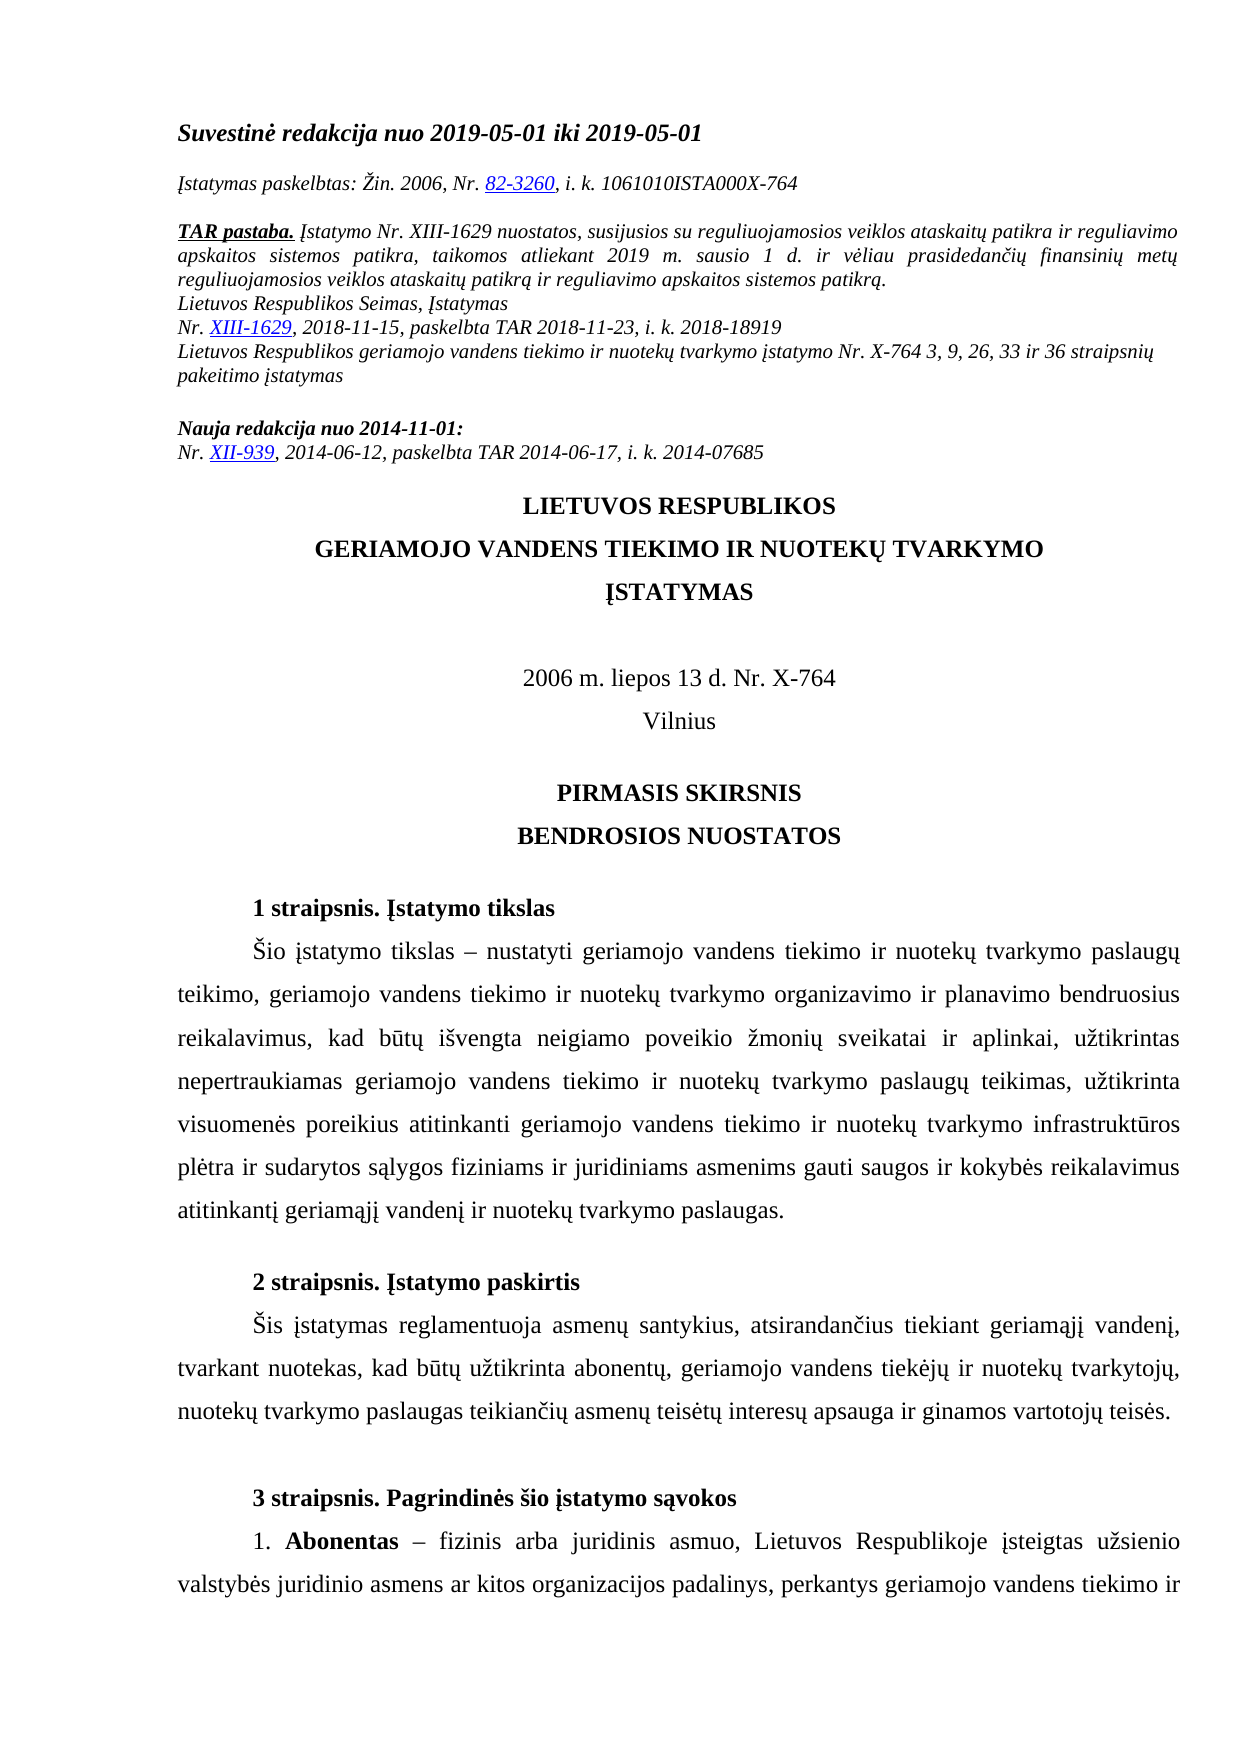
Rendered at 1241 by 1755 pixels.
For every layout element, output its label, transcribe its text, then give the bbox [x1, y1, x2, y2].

text Įstatymas paskelbtas: Žin. 2006, Nr. 82-3260, i. k. 1061010ISTA000X-764 [177, 171, 1181, 195]
text Nr. XIII-1629, 2018-11-15, paskelbta TAR 2018-11-23, i. k. 2018-18919 [177, 315, 1181, 339]
text Šio įstatymo tikslas – nustatyti geriamojo vandens tiekimo ir nuotekų tvarkymo paslaugų teikimo, geriamojo vandens tiekimo ir nuotekų tvarkymo organizavimo ir planavimo bendruosius reikalavimus, kad būtų išvengta neigiamo poveikio žmonių sveikatai ir aplinkai, užtikrintas nepertraukiamas geriamojo vandens tiekimo ir nuotekų tvarkymo paslaugų teikimas, užtikrinta visuomenės poreikius atitinkanti geriamojo vandens tiekimo ir nuotekų tvarkymo infrastruktūros plėtra ir sudarytos sąlygos fiziniams ir juridiniams asmenims gauti saugos ir kokybės reikalavimus atitinkantį geriamąjį vandenį ir nuotekų tvarkymo paslaugas. [177, 936, 1181, 1224]
text 1 straipsnis. Įstatymo tikslas [177, 893, 1181, 922]
text 2 straipsnis. Įstatymo paskirtis [177, 1267, 1181, 1296]
text 3 straipsnis. Pagrindinės šio įstatymo sąvokos [177, 1483, 1181, 1511]
text Nr. XII-939, 2014-06-12, paskelbta TAR 2014-06-17, i. k. 2014-07685 [177, 440, 1181, 464]
text LIETUVOS RESPUBLIKOS [177, 491, 1181, 519]
text Lietuvos Respublikos Seimas, Įstatymas [177, 291, 1181, 315]
text BENDROSIOS NUOSTATOS [177, 821, 1181, 850]
text Šis įstatymas reglamentuoja asmenų santykius, atsirandančius tiekiant geriamąjį vandenį, tvarkant nuotekas, kad būtų užtikrinta abonentų, geriamojo vandens tiekėjų ir nuotekų tvarkytojų, nuotekų tvarkymo paslaugas teikiančių asmenų teisėtų interesų apsauga ir ginamos vartotojų teisės. [177, 1310, 1181, 1425]
text Suvestinė redakcija nuo 2019-05-01 iki 2019-05-01 [177, 118, 1181, 147]
text 2006 m. liepos 13 d. Nr. X-764 [177, 663, 1181, 692]
text Lietuvos Respublikos geriamojo vandens tiekimo ir nuotekų tvarkymo įstatymo Nr. X-764 3, 9, 26, 33 ir 36 straipsnių pakeitimo įstatymas [177, 339, 1181, 387]
text TAR pastaba. Įstatymo Nr. XIII-1629 nuostatos, susijusios su reguliuojamosios veiklos ataskaitų patikra ir reguliavimo apskaitos sistemos patikra, taikomos atliekant 2019 m. sausio 1 d. ir vėliau prasidedančių finansinių metų reguliuojamosios veiklos ataskaitų patikrą ir reguliavimo apskaitos sistemos patikrą. [177, 219, 1181, 291]
text 1. Abonentas – fizinis arba juridinis asmuo, Lietuvos Respublikoje įsteigtas užsienio valstybės juridinio asmens ar kitos organizacijos padalinys, perkantys geriamojo vandens tiekimo ir [177, 1526, 1181, 1598]
text ĮSTATYMAS [177, 577, 1181, 606]
text Nauja redakcija nuo 2014-11-01: [177, 416, 1181, 440]
text GERIAMOJO VANDENS TIEKIMO IR NUOTEKŲ TVARKYMO [177, 534, 1181, 563]
text PIRMASIS SKIRSNIS [177, 778, 1181, 807]
text Vilnius [177, 706, 1181, 735]
